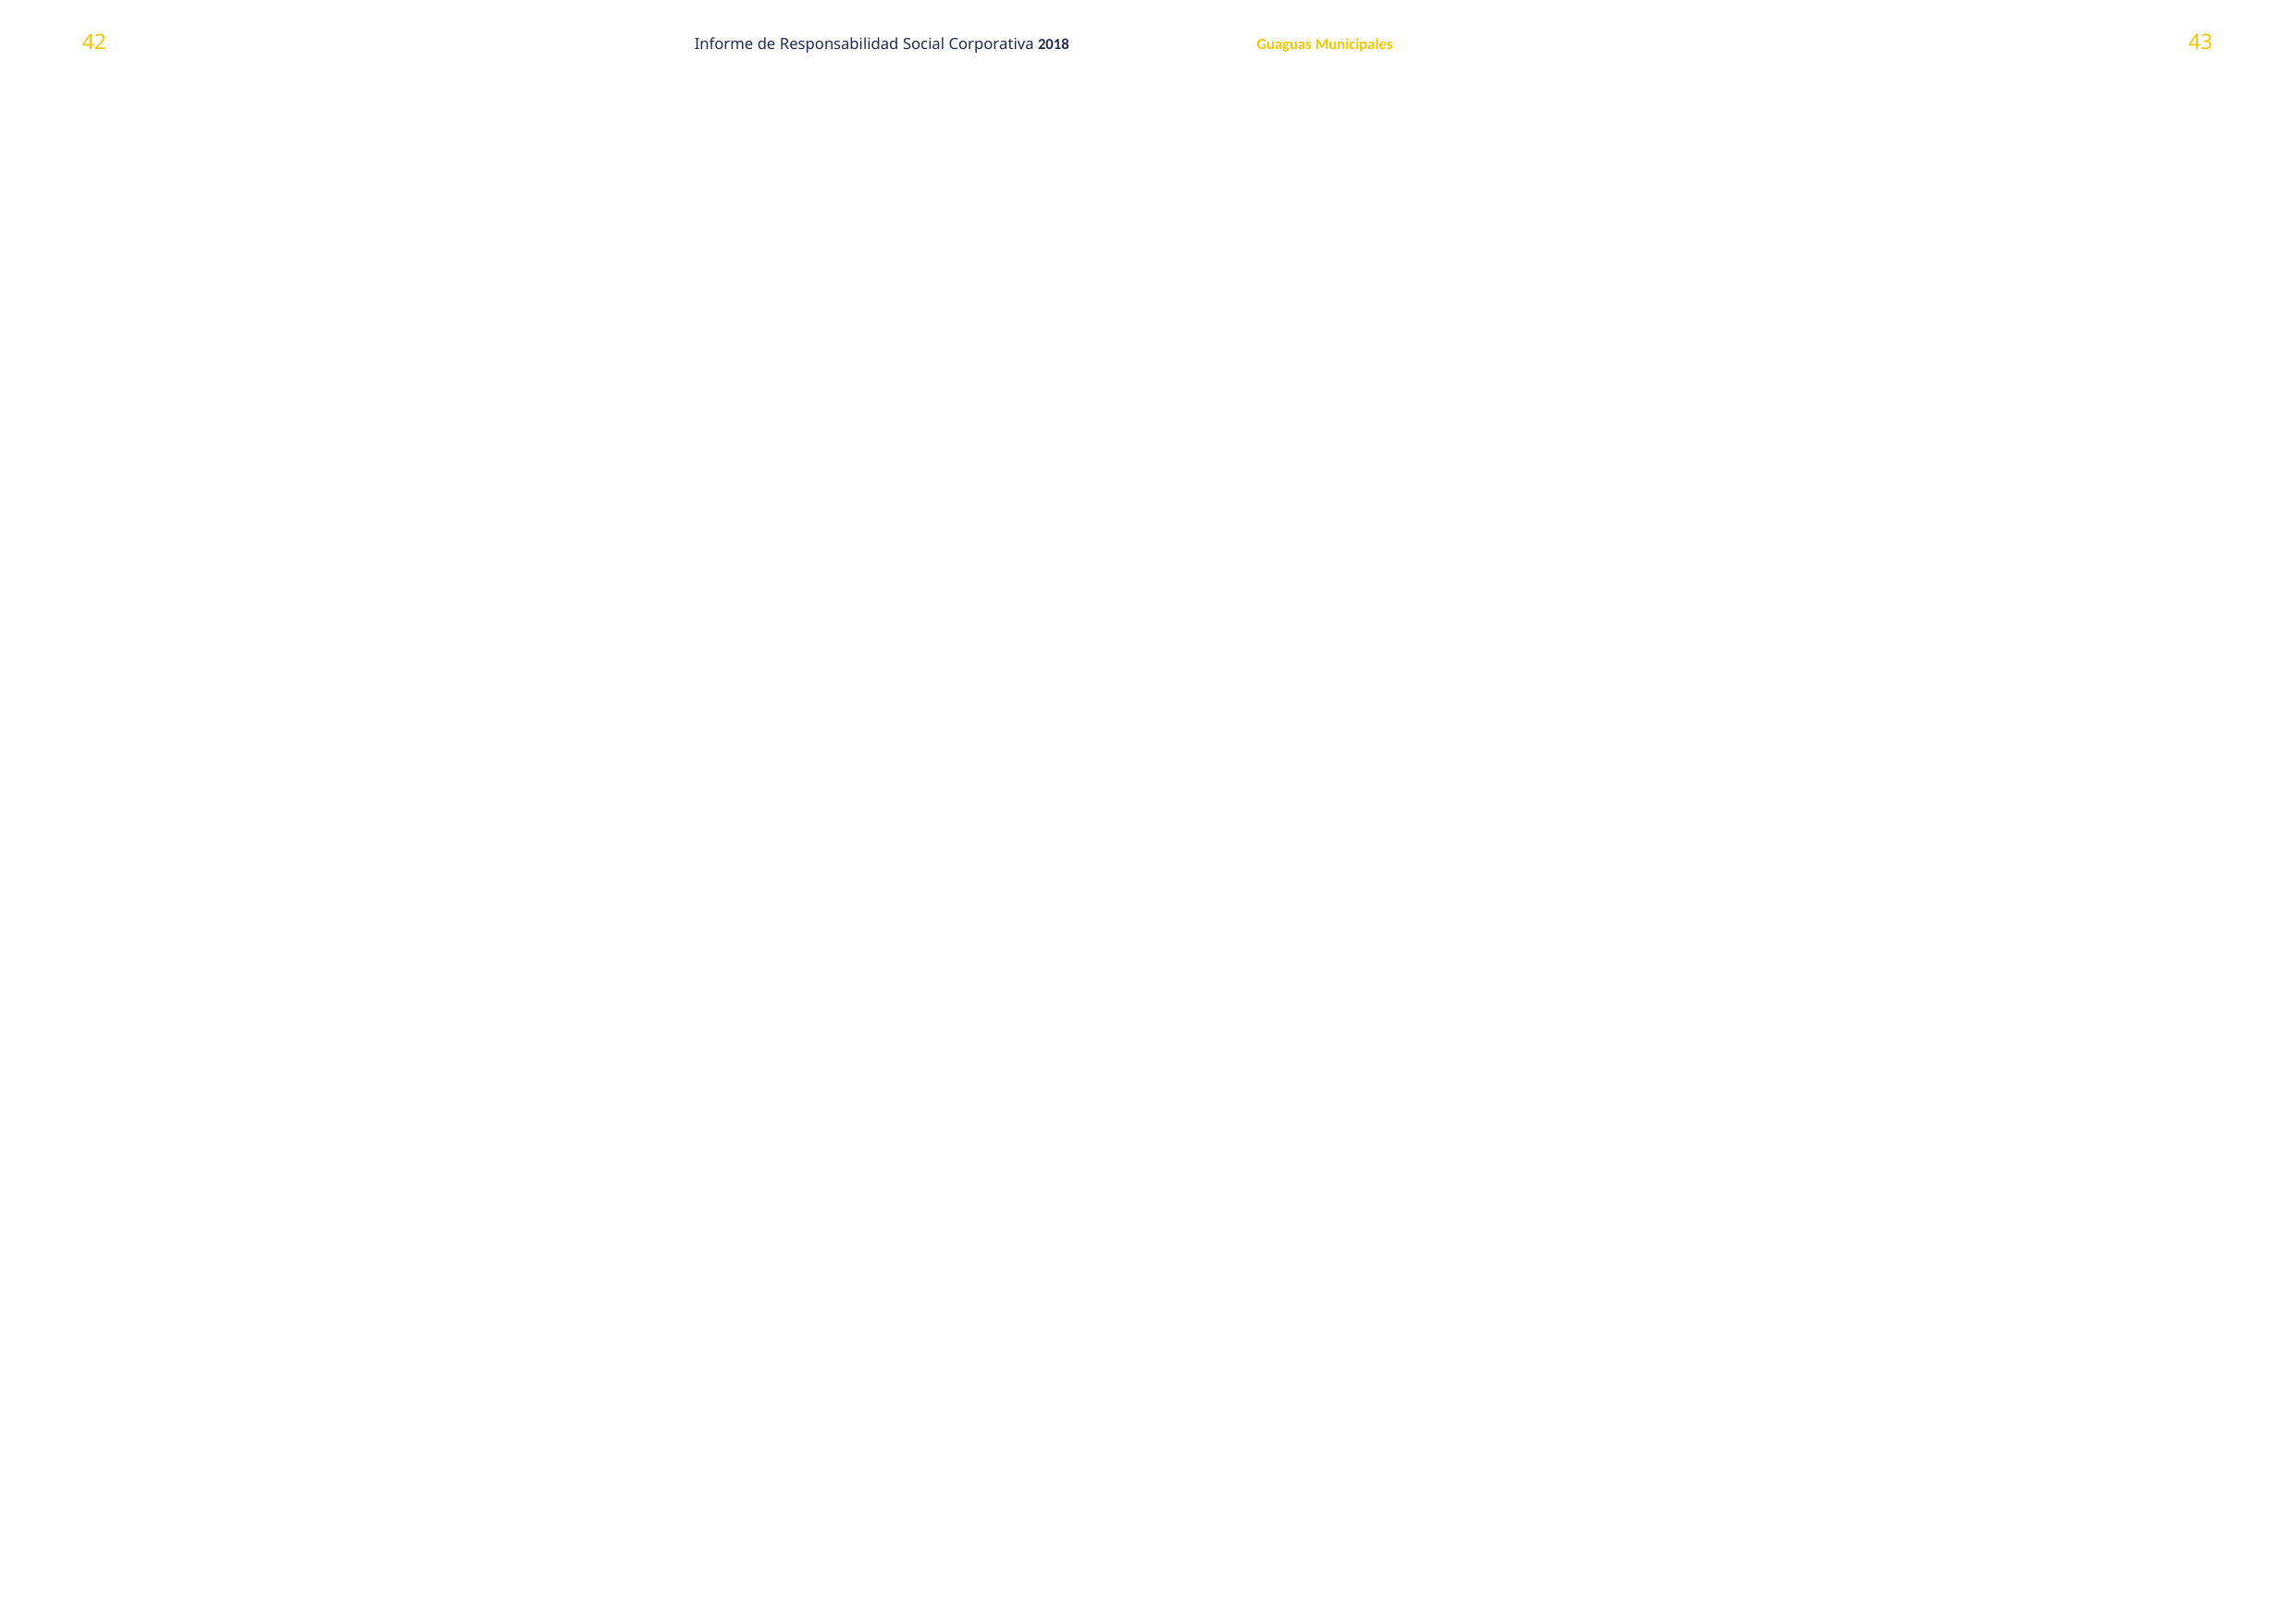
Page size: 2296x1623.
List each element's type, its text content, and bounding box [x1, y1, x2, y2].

text 42 Informe de Responsabilidad Social Corporativa 2018 Guaguas Municipales 43 [81, 27, 2224, 55]
